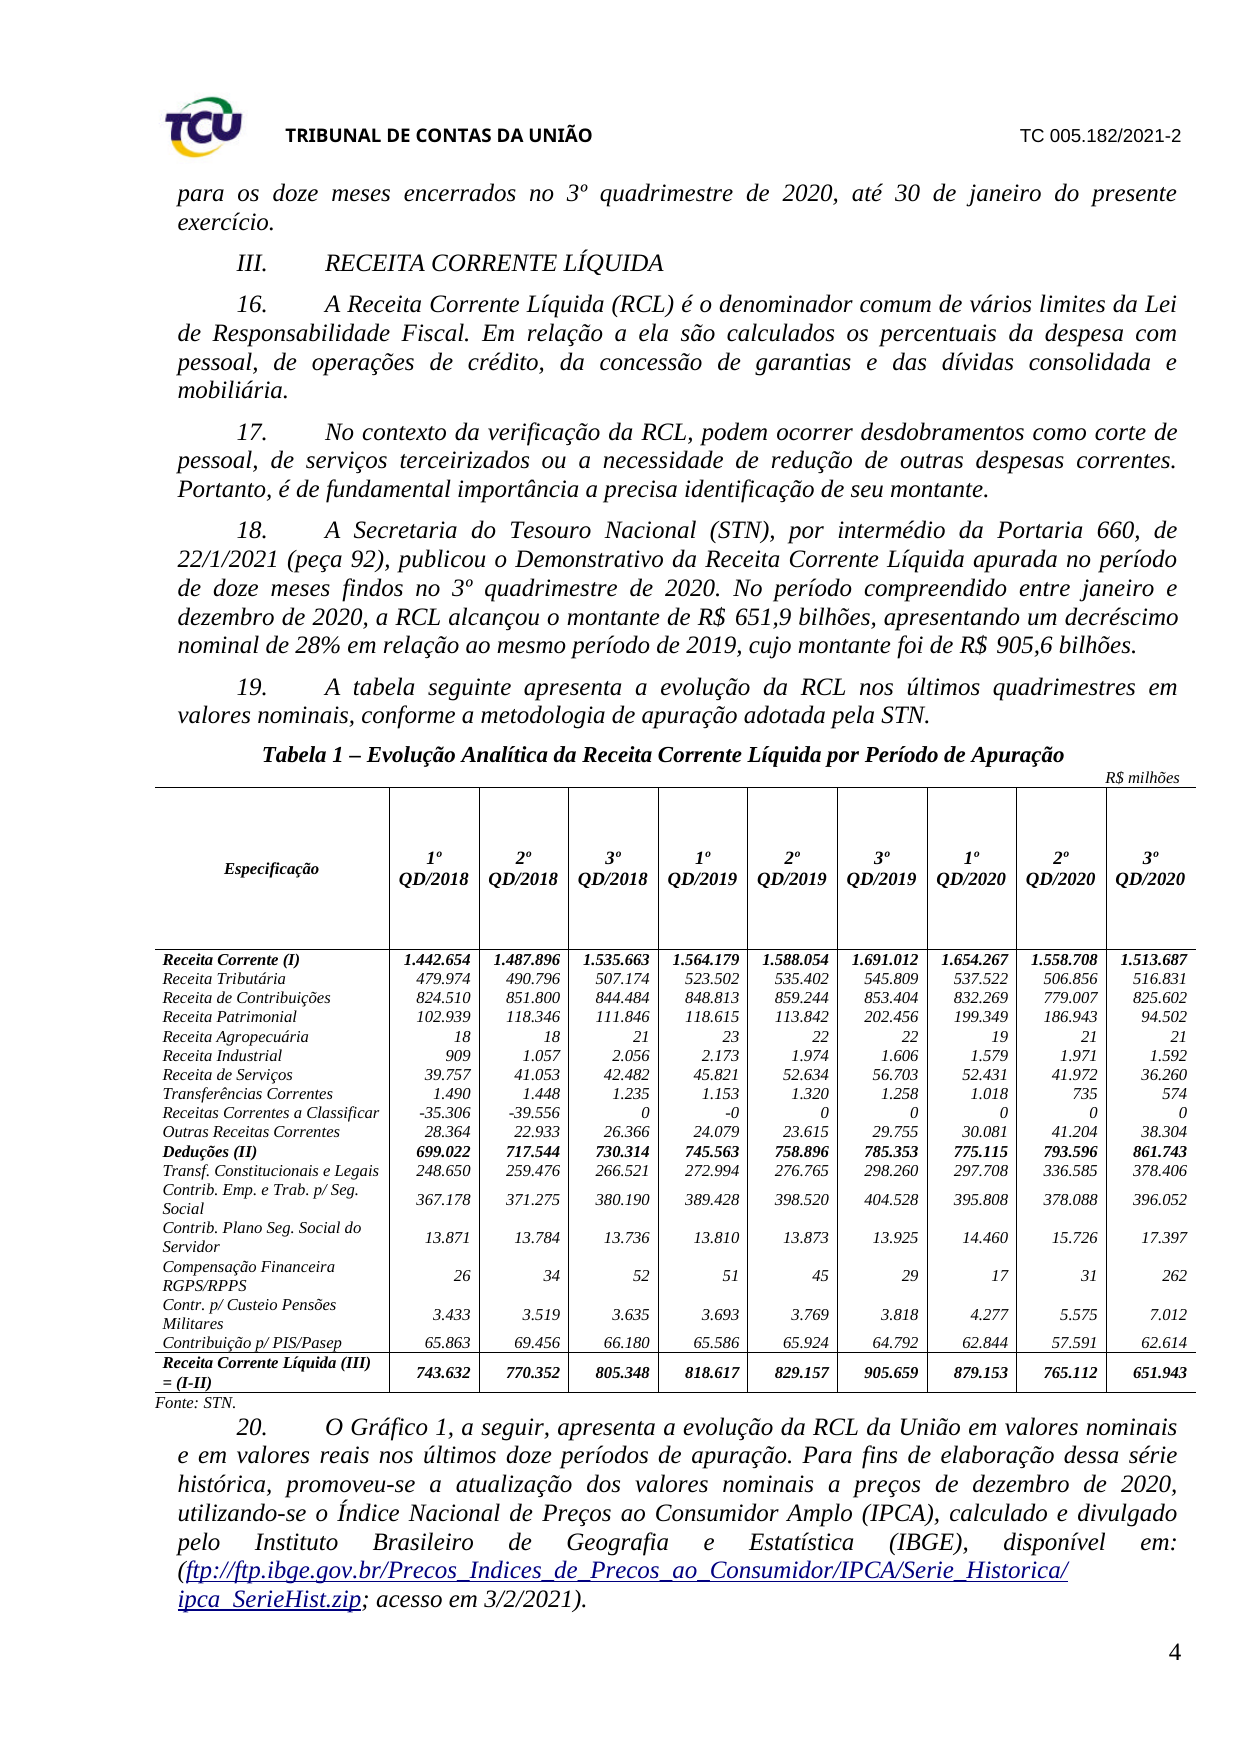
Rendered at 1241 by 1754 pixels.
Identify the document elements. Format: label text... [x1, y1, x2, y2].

table_cell 0 [928, 1103, 1016, 1122]
table_cell 39.757 [390, 1065, 479, 1084]
table_cell Receita de Contribuições [155, 988, 389, 1007]
table_cell 0 [1017, 1103, 1106, 1122]
table_cell 65.586 [659, 1333, 747, 1352]
table_cell 380.190 [569, 1180, 658, 1218]
table_cell 861.743 [1107, 1141, 1196, 1161]
table_cell 0 [569, 1103, 658, 1122]
table_cell 29 [838, 1256, 927, 1295]
table_cell 1.588.054 [748, 950, 837, 969]
table_cell 118.615 [659, 1007, 747, 1026]
table_cell 1.018 [928, 1084, 1016, 1103]
table_cell 516.831 [1107, 969, 1196, 988]
table_cell 38.304 [1107, 1122, 1196, 1141]
table_cell 825.602 [1107, 988, 1196, 1007]
table_cell 102.939 [390, 1007, 479, 1026]
table_cell 22.933 [480, 1122, 568, 1141]
table_cell 199.349 [928, 1007, 1016, 1026]
text R$ milhões [155, 768, 1181, 787]
table_cell 1.153 [659, 1084, 747, 1103]
text 16. A Receita Corrente Líquida (RCL) é o denominador comum de vários limites da Lei de Responsabilidade Fiscal. Em relação a ela são calculados os percentuais da despesa com pessoal, de operações de crédito, da concessão de garantias e das dívidas consolidada e mobiliária. [177, 289, 1181, 404]
table_cell 859.244 [748, 988, 837, 1007]
table_cell 1.487.896 [480, 950, 568, 969]
table_header 2º QD/2020 [1017, 788, 1106, 949]
table_cell 824.510 [390, 988, 479, 1007]
table_cell 259.476 [480, 1161, 568, 1180]
table_cell 775.115 [928, 1141, 1016, 1161]
table_cell 1.564.179 [659, 950, 747, 969]
text III. RECEITA CORRENTE LÍQUIDA [177, 248, 1181, 277]
table_cell 3.433 [390, 1295, 479, 1333]
table_cell 1.974 [748, 1046, 837, 1065]
table_cell Outras Receitas Correntes [155, 1122, 389, 1141]
table_cell 26.366 [569, 1122, 658, 1141]
table_cell 1.579 [928, 1046, 1016, 1065]
table_cell Contrib. Emp. e Trab. p/ Seg. Social [155, 1180, 389, 1218]
text Fonte: STN. [155, 1393, 1181, 1412]
table_header 1º QD/2019 [659, 788, 747, 949]
table_cell 57.591 [1017, 1333, 1106, 1352]
table_cell 395.808 [928, 1180, 1016, 1218]
table_cell -39.556 [480, 1103, 568, 1122]
table_cell 62.614 [1107, 1333, 1196, 1352]
table_cell 202.456 [838, 1007, 927, 1026]
table_cell 13.810 [659, 1218, 747, 1256]
table_cell 41.053 [480, 1065, 568, 1084]
table_cell Compensação Financeira RGPS/RPPS [155, 1256, 389, 1295]
table_cell Receita de Serviços [155, 1065, 389, 1084]
table_cell Receita Tributária [155, 969, 389, 988]
table_cell 3.818 [838, 1295, 927, 1333]
table_cell 45 [748, 1256, 837, 1295]
table_cell 1.258 [838, 1084, 927, 1103]
table_cell 18 [480, 1026, 568, 1046]
table_cell 272.994 [659, 1161, 747, 1180]
table_header 3º QD/2020 [1107, 788, 1196, 949]
table_cell 745.563 [659, 1141, 747, 1161]
table_cell 1.535.663 [569, 950, 658, 969]
table_cell 844.484 [569, 988, 658, 1007]
table_cell 0 [748, 1103, 837, 1122]
table_cell 23 [659, 1026, 747, 1046]
text 18. A Secretaria do Tesouro Nacional (STN), por intermédio da Portaria 660, de 22/1/2021 (peça 92), publicou o Demonstrativo da Receita Corrente Líquida apurada no período de doze meses findos no 3º quadrimestre de 2020. No período compreendido entre janeiro e dezembro de 2020, a RCL alcançou o montante de R$ 651,9 bilhões, apresentando um decréscimo nominal de 28% em relação ao mesmo período de 2019, cujo montante foi de R$ 905,6 bilhões. [177, 515, 1181, 659]
table_cell 118.346 [480, 1007, 568, 1026]
table_cell 276.765 [748, 1161, 837, 1180]
table_cell Transferências Correntes [155, 1084, 389, 1103]
table_cell 1.490 [390, 1084, 479, 1103]
table_cell 0 [1107, 1103, 1196, 1122]
table_header 2º QD/2019 [748, 788, 837, 949]
table_cell 36.260 [1107, 1065, 1196, 1084]
table_cell 2.173 [659, 1046, 747, 1065]
table_cell Receita Industrial [155, 1046, 389, 1065]
table_cell 404.528 [838, 1180, 927, 1218]
table_cell 389.428 [659, 1180, 747, 1218]
table_cell 18 [390, 1026, 479, 1046]
table_cell 15.726 [1017, 1218, 1106, 1256]
table_cell 851.800 [480, 988, 568, 1007]
table_cell 832.269 [928, 988, 1016, 1007]
text Tabela 1 – Evolução Analítica da Receita Corrente Líquida por Período de Apuração [148, 742, 1181, 768]
table_cell 507.174 [569, 969, 658, 988]
table_cell 1.513.687 [1107, 950, 1196, 969]
text 17. No contexto da verificação da RCL, podem ocorrer desdobramentos como corte de pessoal, de serviços terceirizados ou a necessidade de redução de outras despesas correntes. Portanto, é de fundamental importância a precisa identificação de seu montante. [177, 417, 1181, 503]
table_cell 3.693 [659, 1295, 747, 1333]
table_cell 266.521 [569, 1161, 658, 1180]
table_header 1º QD/2020 [928, 788, 1016, 949]
table_cell 56.703 [838, 1065, 927, 1084]
table_cell 3.769 [748, 1295, 837, 1333]
table_cell 770.352 [480, 1353, 568, 1392]
table_cell 52.431 [928, 1065, 1016, 1084]
table_cell 22 [838, 1026, 927, 1046]
table_cell 34 [480, 1256, 568, 1295]
table_cell Deduções (II) [155, 1141, 389, 1161]
table_cell 735 [1017, 1084, 1106, 1103]
table_cell 1.558.708 [1017, 950, 1106, 969]
table_cell 367.178 [390, 1180, 479, 1218]
table_cell 545.809 [838, 969, 927, 988]
table_cell 94.502 [1107, 1007, 1196, 1026]
table_cell 4.277 [928, 1295, 1016, 1333]
table_cell 371.275 [480, 1180, 568, 1218]
table_cell 1.971 [1017, 1046, 1106, 1065]
table_cell 21 [569, 1026, 658, 1046]
table_cell -0 [659, 1103, 747, 1122]
table_cell Contrib. Plano Seg. Social do Servidor [155, 1218, 389, 1256]
table_cell 479.974 [390, 969, 479, 988]
text 20. O Gráfico 1, a seguir, apresenta a evolução da RCL da União em valores nominais e em valores reais nos últimos doze períodos de apuração. Para fins de elaboração dessa série histórica, promoveu-se a atualização dos valores nominais a preços de dezembro de 2020, utilizando-se o Índice Nacional de Preços ao Consumidor Amplo (IPCA), calculado e divulgado pelo Instituto Brasileiro de Geografia e Estatística (IBGE), disponível em: (ftp://ftp.ibge.gov.br/Precos_Indices_de_Precos_ao_Consumidor/IPCA/Serie_Historica/ipca_SerieHist.zip; acesso em 3/2/2021). [177, 1412, 1181, 1613]
table_cell 336.585 [1017, 1161, 1106, 1180]
table_cell 699.022 [390, 1141, 479, 1161]
text para os doze meses encerrados no 3º quadrimestre de 2020, até 30 de janeiro do presente exercício. [177, 178, 1181, 235]
table_cell 779.007 [1017, 988, 1106, 1007]
table_cell 22 [748, 1026, 837, 1046]
table_cell 785.353 [838, 1141, 927, 1161]
table_cell 829.157 [748, 1353, 837, 1392]
table_cell 297.708 [928, 1161, 1016, 1180]
table_cell 42.482 [569, 1065, 658, 1084]
table_cell 111.846 [569, 1007, 658, 1026]
table_cell 21 [1107, 1026, 1196, 1046]
table_cell 13.925 [838, 1218, 927, 1256]
table_cell Receita Corrente (I) [155, 950, 389, 969]
table_cell 1.235 [569, 1084, 658, 1103]
table_cell 28.364 [390, 1122, 479, 1141]
table_cell Contr. p/ Custeio Pensões Militares [155, 1295, 389, 1333]
table_cell Receita Corrente Líquida (III) = (I-II) [155, 1353, 389, 1392]
table_cell 30.081 [928, 1122, 1016, 1141]
table_cell 52.634 [748, 1065, 837, 1084]
table_header 1º QD/2018 [390, 788, 479, 949]
table_cell 1.606 [838, 1046, 927, 1065]
table_header Especificação [155, 788, 389, 949]
table_cell 805.348 [569, 1353, 658, 1392]
table_cell 64.792 [838, 1333, 927, 1352]
table_cell 378.406 [1107, 1161, 1196, 1180]
table_cell 29.755 [838, 1122, 927, 1141]
table_cell 14.460 [928, 1218, 1016, 1256]
table_cell 490.796 [480, 969, 568, 988]
table_cell 17 [928, 1256, 1016, 1295]
table_cell 1.057 [480, 1046, 568, 1065]
table_cell 3.519 [480, 1295, 568, 1333]
table_cell 41.204 [1017, 1122, 1106, 1141]
table_cell 1.691.012 [838, 950, 927, 969]
table_cell 848.813 [659, 988, 747, 1007]
table_cell 717.544 [480, 1141, 568, 1161]
table_cell 818.617 [659, 1353, 747, 1392]
table_cell 186.943 [1017, 1007, 1106, 1026]
table_cell 62.844 [928, 1333, 1016, 1352]
table_header 2º QD/2018 [480, 788, 568, 949]
table_cell 2.056 [569, 1046, 658, 1065]
table_cell 506.856 [1017, 969, 1106, 988]
table_cell 879.153 [928, 1353, 1016, 1392]
table_cell 41.972 [1017, 1065, 1106, 1084]
table_cell 0 [838, 1103, 927, 1122]
table_cell 1.448 [480, 1084, 568, 1103]
table_cell 13.784 [480, 1218, 568, 1256]
table_cell 19 [928, 1026, 1016, 1046]
table_cell 523.502 [659, 969, 747, 988]
table_cell 69.456 [480, 1333, 568, 1352]
table_cell 113.842 [748, 1007, 837, 1026]
table_cell 65.863 [390, 1333, 479, 1352]
table_cell 853.404 [838, 988, 927, 1007]
table_cell 65.924 [748, 1333, 837, 1352]
table_cell 45.821 [659, 1065, 747, 1084]
table_cell 743.632 [390, 1353, 479, 1392]
table_cell 13.736 [569, 1218, 658, 1256]
table_cell 5.575 [1017, 1295, 1106, 1333]
table_cell Contribuição p/ PIS/Pasep [155, 1333, 389, 1352]
table_cell Receitas Correntes a Classificar [155, 1103, 389, 1122]
table_cell 905.659 [838, 1353, 927, 1392]
table_cell 535.402 [748, 969, 837, 988]
table_cell 7.012 [1107, 1295, 1196, 1333]
table_cell 13.871 [390, 1218, 479, 1256]
table_cell Receita Patrimonial [155, 1007, 389, 1026]
table_cell 66.180 [569, 1333, 658, 1352]
table_cell 13.873 [748, 1218, 837, 1256]
table_cell 730.314 [569, 1141, 658, 1161]
table_cell 396.052 [1107, 1180, 1196, 1218]
table_cell 1.320 [748, 1084, 837, 1103]
table_cell Transf. Constitucionais e Legais [155, 1161, 389, 1180]
table_cell 26 [390, 1256, 479, 1295]
table_cell 1.442.654 [390, 950, 479, 969]
text 19. A tabela seguinte apresenta a evolução da RCL nos últimos quadrimestres em valores nominais, conforme a metodologia de apuração adotada pela STN. [177, 672, 1181, 729]
table_cell 17.397 [1107, 1218, 1196, 1256]
table_cell 765.112 [1017, 1353, 1106, 1392]
table_cell 51 [659, 1256, 747, 1295]
table_cell 574 [1107, 1084, 1196, 1103]
table_cell 298.260 [838, 1161, 927, 1180]
table_header 3º QD/2019 [838, 788, 927, 949]
table_cell 537.522 [928, 969, 1016, 988]
table_cell 651.943 [1107, 1353, 1196, 1392]
table_cell 262 [1107, 1256, 1196, 1295]
table_cell 23.615 [748, 1122, 837, 1141]
table_cell 793.596 [1017, 1141, 1106, 1161]
table_cell 3.635 [569, 1295, 658, 1333]
table_header 3º QD/2018 [569, 788, 658, 949]
table_cell 52 [569, 1256, 658, 1295]
table_cell -35.306 [390, 1103, 479, 1122]
table_cell 758.896 [748, 1141, 837, 1161]
table_cell 909 [390, 1046, 479, 1065]
table_cell 378.088 [1017, 1180, 1106, 1218]
table_cell 31 [1017, 1256, 1106, 1295]
table_cell 248.650 [390, 1161, 479, 1180]
table_cell Receita Agropecuária [155, 1026, 389, 1046]
table_cell 1.654.267 [928, 950, 1016, 969]
table_cell 398.520 [748, 1180, 837, 1218]
table_cell 1.592 [1107, 1046, 1196, 1065]
table_cell 21 [1017, 1026, 1106, 1046]
table_cell 24.079 [659, 1122, 747, 1141]
